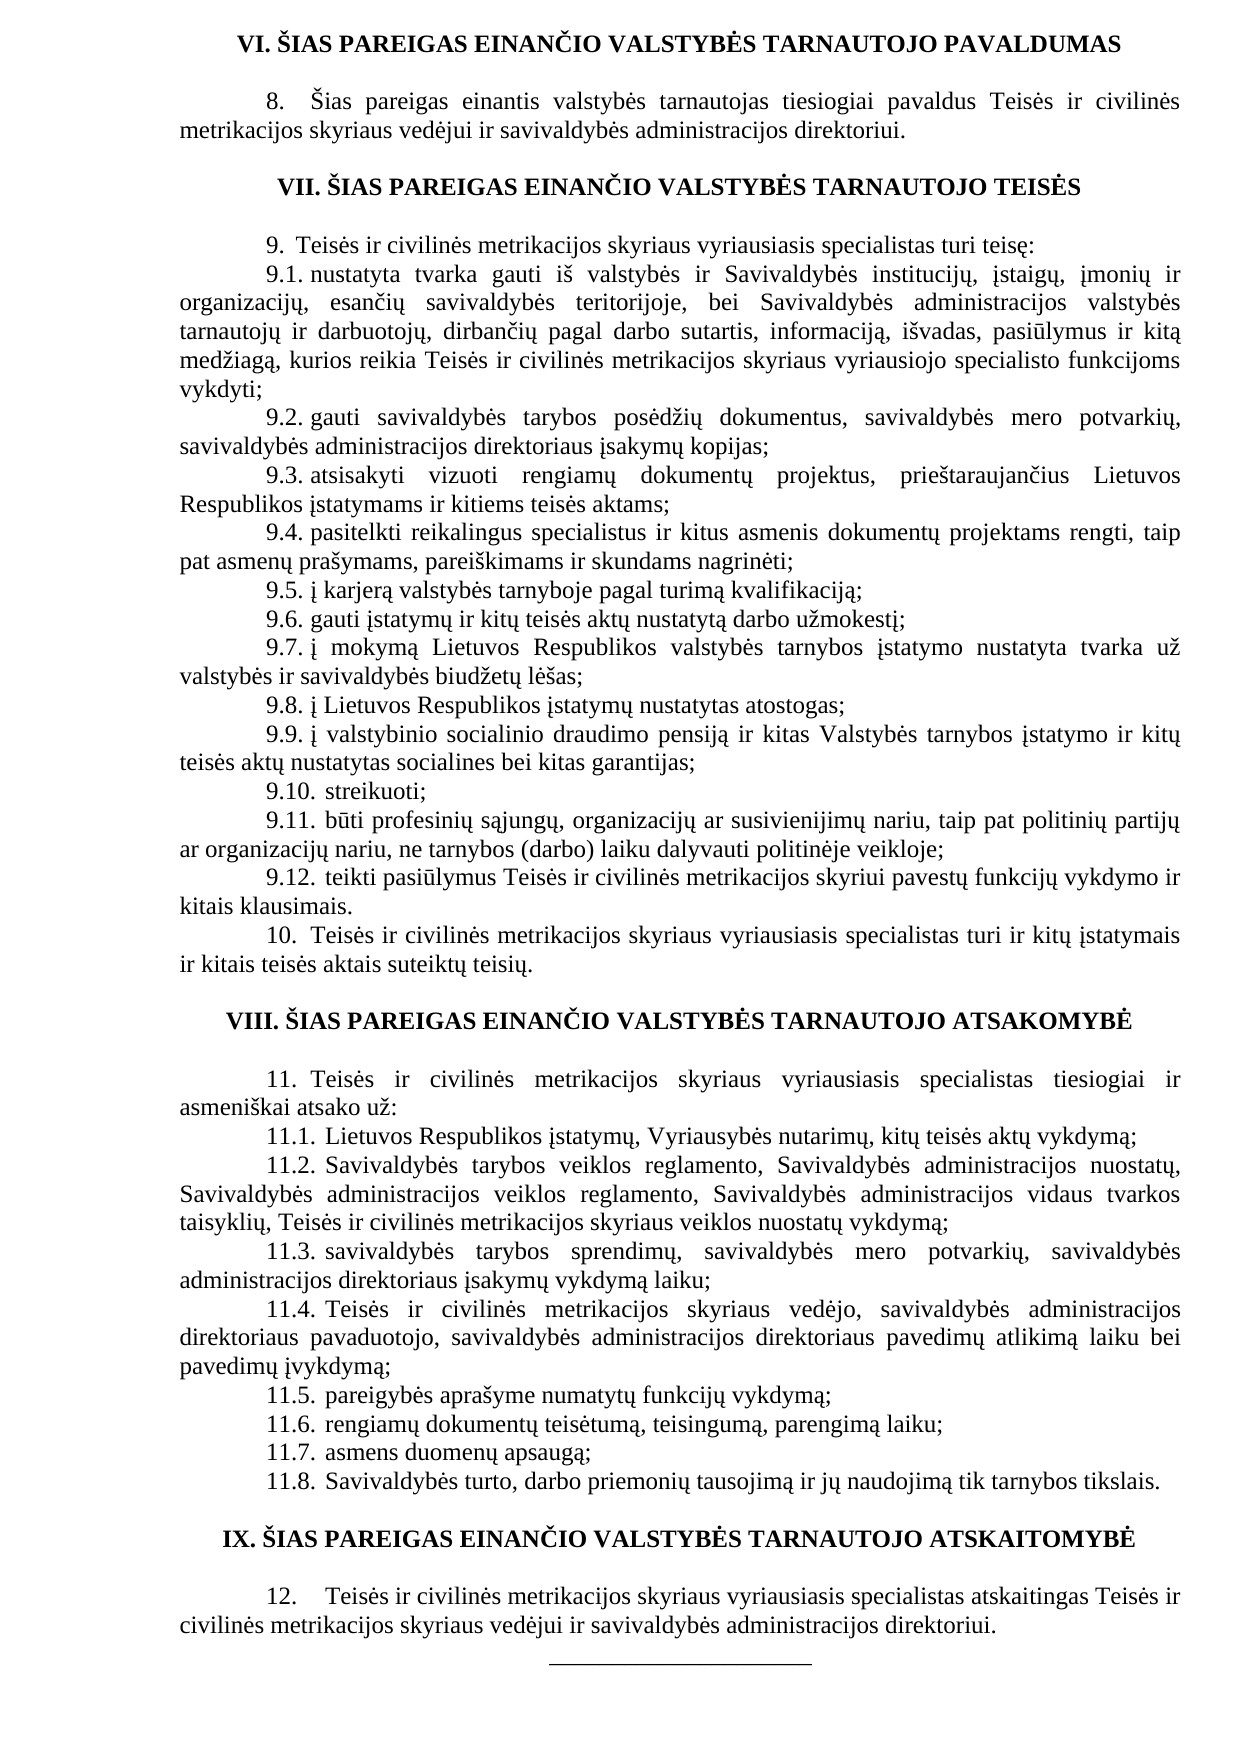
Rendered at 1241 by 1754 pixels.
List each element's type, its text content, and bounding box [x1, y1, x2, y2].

text 9.5. į karjerą valstybės tarnyboje pagal turimą kvalifikaciją; [179, 575, 1181, 604]
text 9.6. gauti įstatymų ir kitų teisės aktų nustatytą darbo užmokestį; [179, 604, 1181, 632]
text 11.1. Lietuvos Respublikos įstatymų, Vyriausybės nutarimų, kitų teisės aktų vykdymą; [179, 1121, 1181, 1150]
text 9. Teisės ir civilinės metrikacijos skyriaus vyriausiasis specialistas turi teisę: [179, 230, 1181, 259]
text _____________________ [179, 1639, 1181, 1667]
text 9.1. nustatyta tvarka gauti iš valstybės ir Savivaldybės institucijų, įstaigų, įmonių ir organizacijų, esančių savivaldybės teritorijoje, bei Savivaldybės administracijos valstybės tarnautojų ir darbuotojų, dirbančių pagal darbo sutartis, informaciją, išvadas, pasiūlymus ir kitą medžiagą, kurios reikia Teisės ir civilinės metrikacijos skyriaus vyriausiojo specialisto funkcijoms vykdyti; [179, 259, 1181, 402]
text 9.11. būti profesinių sąjungų, organizacijų ar susivienijimų nariu, taip pat politinių partijų ar organizacijų nariu, ne tarnybos (darbo) laiku dalyvauti politinėje veikloje; [179, 805, 1181, 862]
text 9.7. į mokymą Lietuvos Respublikos valstybės tarnybos įstatymo nustatyta tvarka už valstybės ir savivaldybės biudžetų lėšas; [179, 632, 1181, 690]
text 9.3. atsisakyti vizuoti rengiamų dokumentų projektus, prieštaraujančius Lietuvos Respublikos įstatymams ir kitiems teisės aktams; [179, 460, 1181, 517]
text 9.4. pasitelkti reikalingus specialistus ir kitus asmenis dokumentų projektams rengti, taip pat asmenų prašymams, pareiškimams ir skundams nagrinėti; [179, 517, 1181, 575]
text 11.3. savivaldybės tarybos sprendimų, savivaldybės mero potvarkių, savivaldybės administracijos direktoriaus įsakymų vykdymą laiku; [179, 1236, 1181, 1294]
text 9.2. gauti savivaldybės tarybos posėdžių dokumentus, savivaldybės mero potvarkių, savivaldybės administracijos direktoriaus įsakymų kopijas; [179, 402, 1181, 460]
text 11.4. Teisės ir civilinės metrikacijos skyriaus vedėjo, savivaldybės administracijos direktoriaus pavaduotojo, savivaldybės administracijos direktoriaus pavedimų atlikimą laiku bei pavedimų įvykdymą; [179, 1294, 1181, 1380]
text VIII. ŠIAS PAREIGAS EINANČIO VALSTYBĖS TARNAUTOJO ATSAKOMYBĖ [177, 1006, 1181, 1035]
text 11.6. rengiamų dokumentų teisėtumą, teisingumą, parengimą laiku; [179, 1409, 1181, 1437]
text 11.8. Savivaldybės turto, darbo priemonių tausojimą ir jų naudojimą tik tarnybos tikslais. [179, 1466, 1181, 1495]
text 11. Teisės ir civilinės metrikacijos skyriaus vyriausiasis specialistas tiesiogiai ir asmeniškai atsako už: [179, 1064, 1181, 1121]
text 9.9. į valstybinio socialinio draudimo pensiją ir kitas Valstybės tarnybos įstatymo ir kitų teisės aktų nustatytas socialines bei kitas garantijas; [179, 719, 1181, 776]
text 9.10. streikuoti; [179, 776, 1181, 805]
text 12. Teisės ir civilinės metrikacijos skyriaus vyriausiasis specialistas atskaitingas Teisės ir civilinės metrikacijos skyriaus vedėjui ir savivaldybės administracijos direktoriui. [179, 1581, 1181, 1639]
text 11.7. asmens duomenų apsaugą; [179, 1437, 1181, 1466]
text 8. Šias pareigas einantis valstybės tarnautojas tiesiogiai pavaldus Teisės ir civilinės metrikacijos skyriaus vedėjui ir savivaldybės administracijos direktoriui. [179, 86, 1181, 144]
text 10. Teisės ir civilinės metrikacijos skyriaus vyriausiasis specialistas turi ir kitų įstatymais ir kitais teisės aktais suteiktų teisių. [179, 920, 1181, 977]
text 11.5. pareigybės aprašyme numatytų funkcijų vykdymą; [179, 1380, 1181, 1409]
text 9.8. į Lietuvos Respublikos įstatymų nustatytas atostogas; [179, 690, 1181, 719]
text VI. ŠIAS PAREIGAS EINANČIO VALSTYBĖS TARNAUTOJO PAVALDUMAS [177, 29, 1181, 57]
text IX. ŠIAS PAREIGAS EINANČIO VALSTYBĖS TARNAUTOJO ATSKAITOMYBĖ [177, 1524, 1181, 1552]
text VII. ŠIAS PAREIGAS EINANČIO VALSTYBĖS TARNAUTOJO TEISĖS [177, 172, 1181, 201]
text 11.2. Savivaldybės tarybos veiklos reglamento, Savivaldybės administracijos nuostatų, Savivaldybės administracijos veiklos reglamento, Savivaldybės administracijos vidaus tvarkos taisyklių, Teisės ir civilinės metrikacijos skyriaus veiklos nuostatų vykdymą; [179, 1150, 1181, 1236]
text 9.12. teikti pasiūlymus Teisės ir civilinės metrikacijos skyriui pavestų funkcijų vykdymo ir kitais klausimais. [179, 862, 1181, 920]
